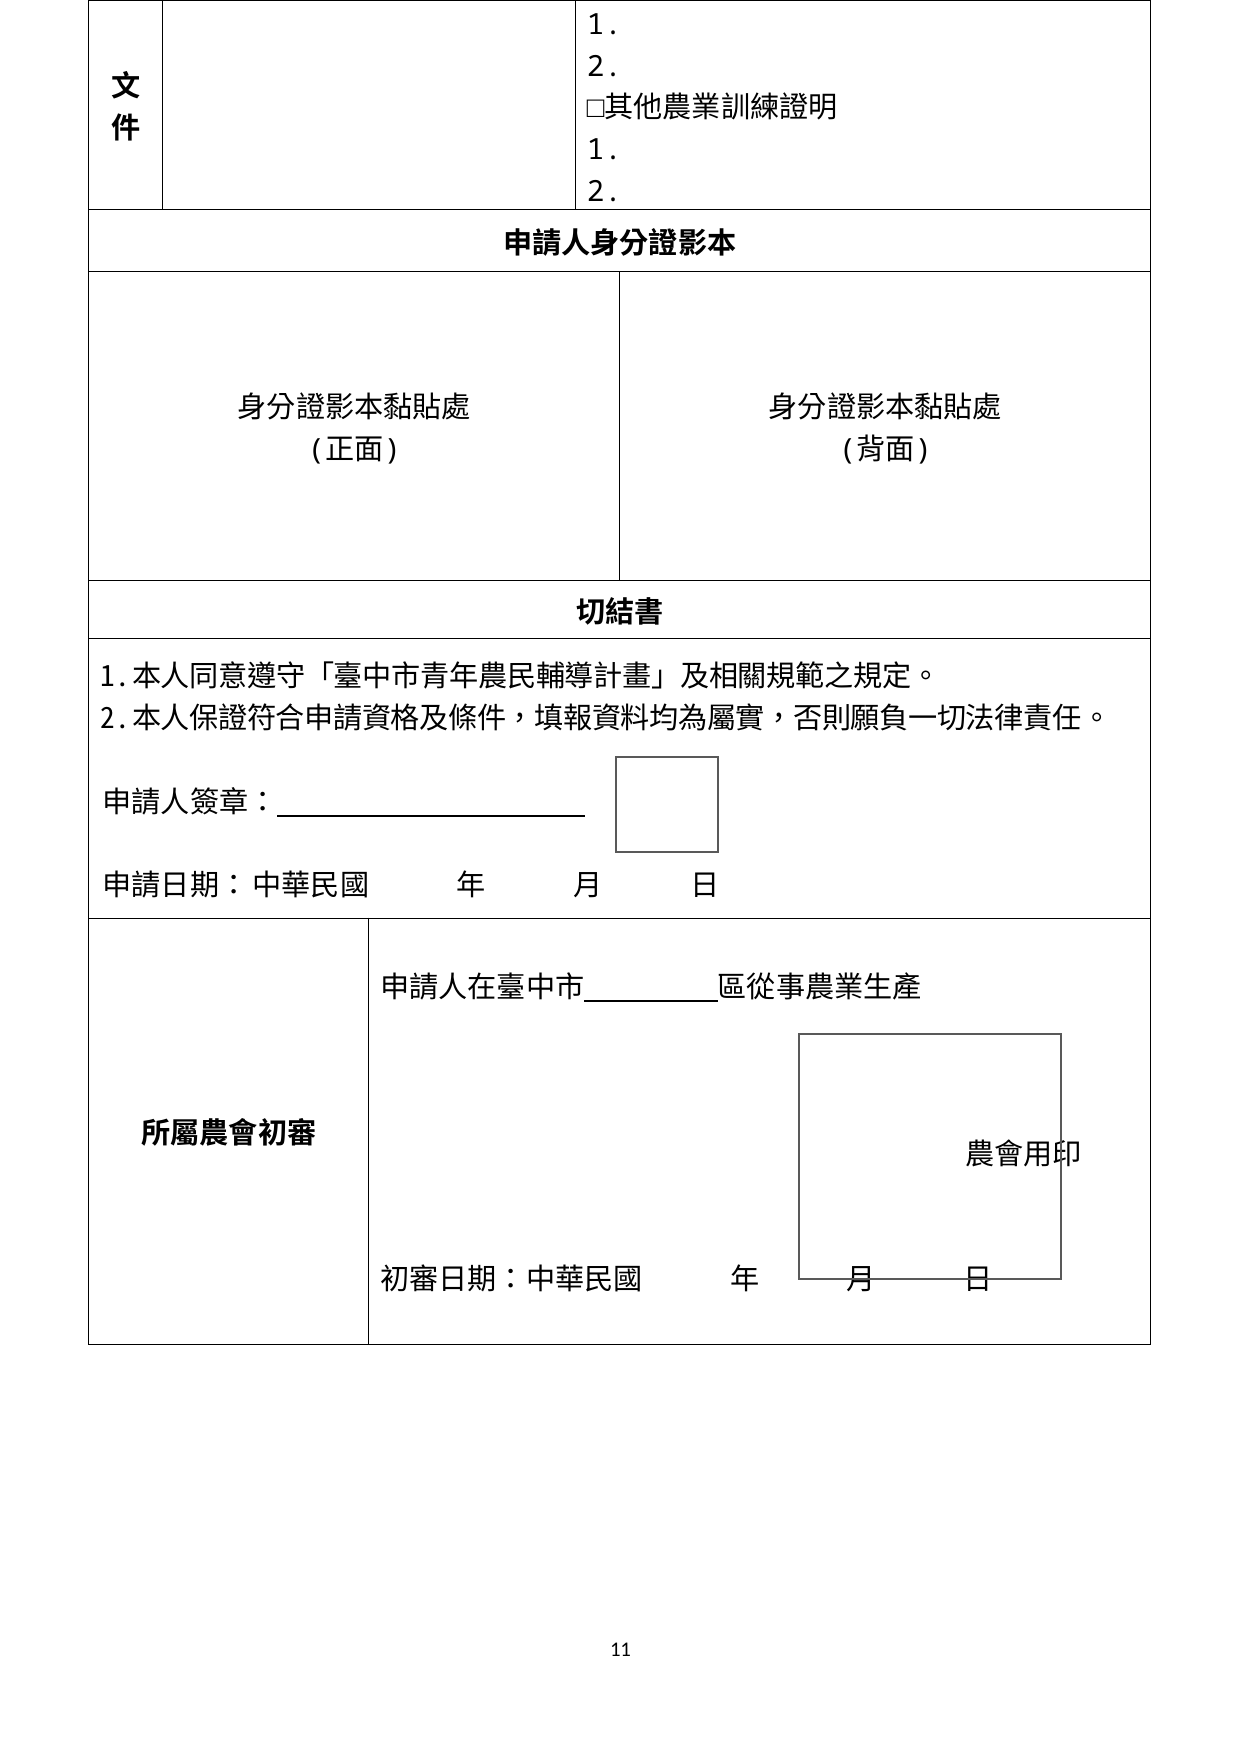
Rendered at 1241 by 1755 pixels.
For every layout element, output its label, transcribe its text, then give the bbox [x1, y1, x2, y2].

table_cell 1. 2. □其他農業訓練證明 1. 2. [576, 1, 1150, 209]
table_cell 申請人身分證影本 [89, 210, 1150, 271]
table_cell 所屬農會初審 [89, 919, 368, 1344]
table_cell 申請人在臺中市 區從事農業生產 農會用印 初審日期：中華民國 年 月 日 [369, 919, 1150, 1344]
table_cell 切結書 [89, 581, 1150, 638]
table_cell 文件 [89, 1, 162, 209]
table_cell 身分證影本黏貼處 (背面) [620, 272, 1150, 580]
table_cell 身分證影本黏貼處 (正面) [89, 272, 619, 580]
table_cell 本人同意遵守「臺中市青年農民輔導計畫」及相關規範之規定。 本人保證符合申請資格及條件，填報資料均為屬實，否則願負一切法律責任。 申請人簽章： 申請日期： 中華民國 年 月 日 [89, 639, 1150, 918]
table_cell [163, 1, 575, 209]
